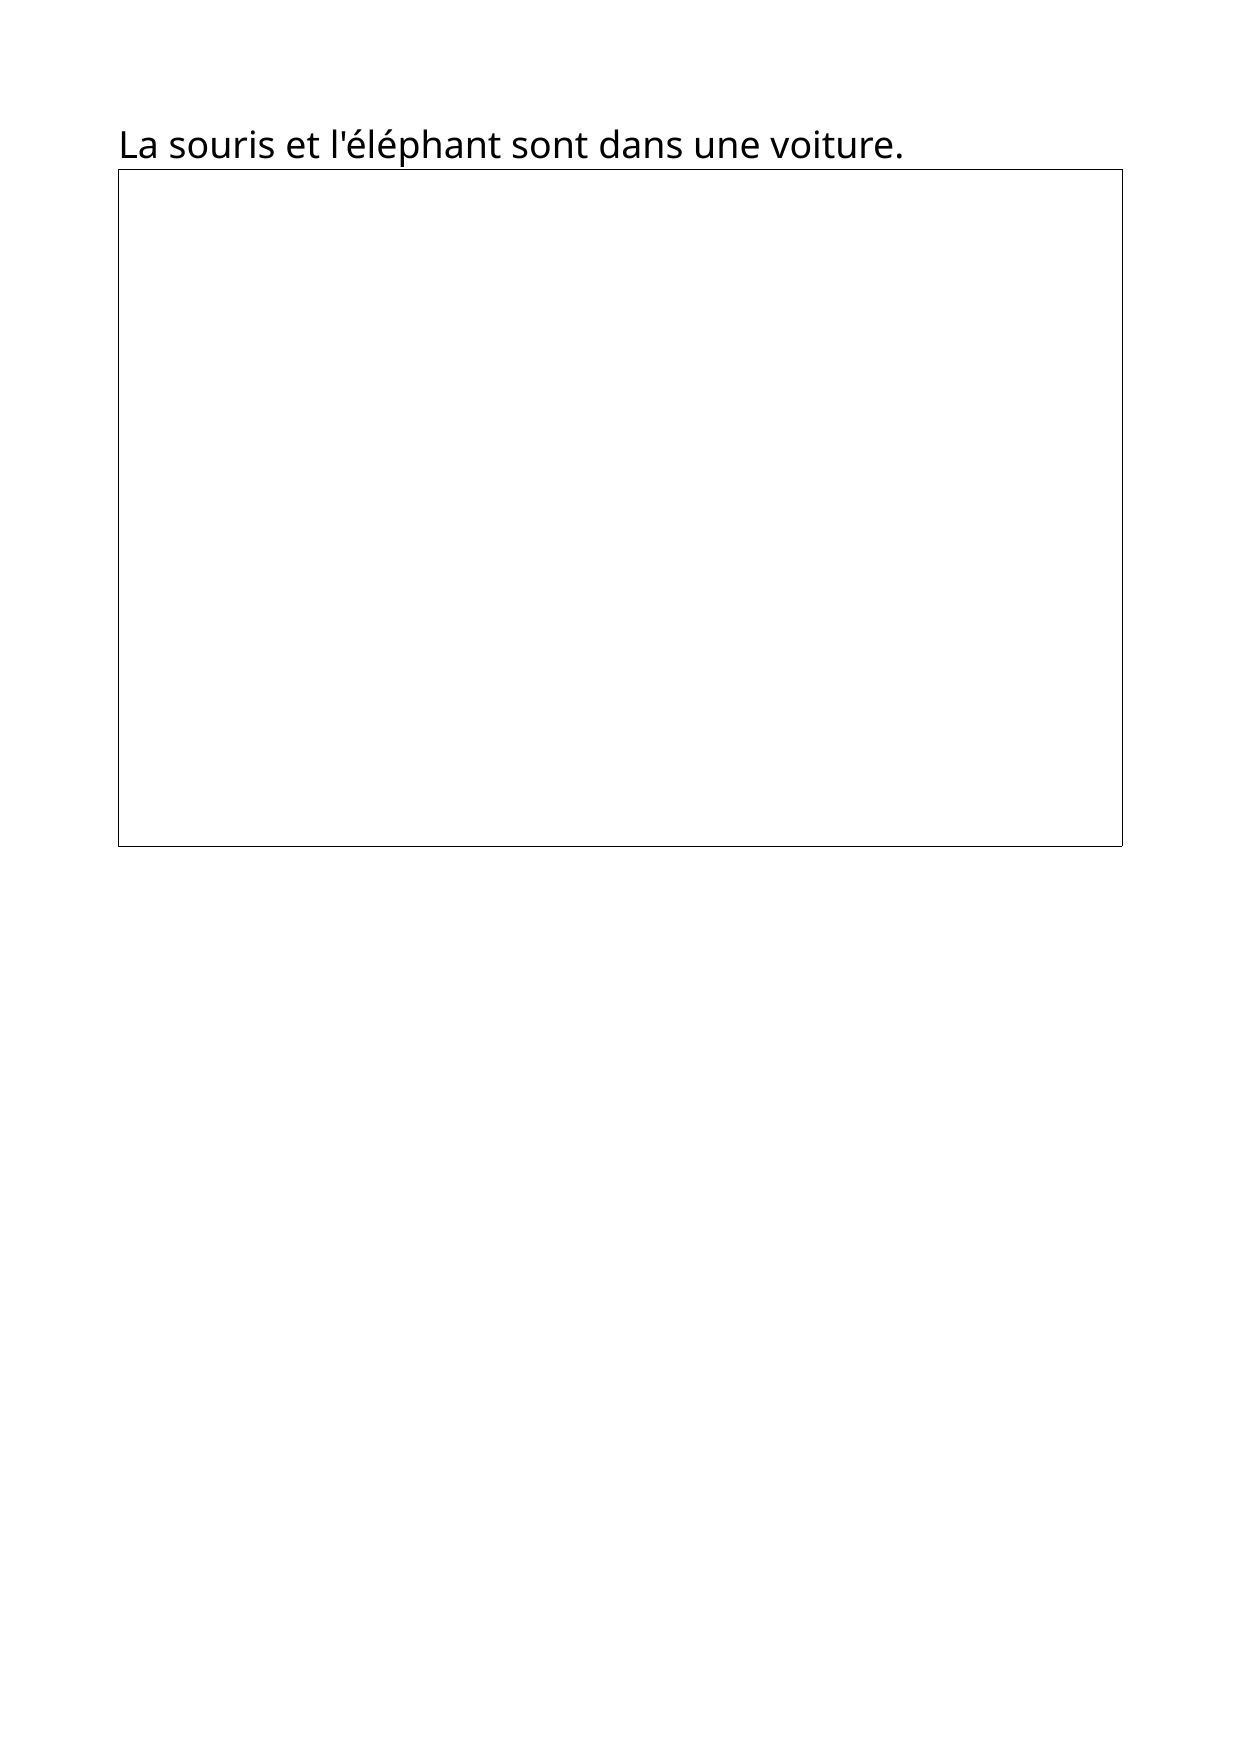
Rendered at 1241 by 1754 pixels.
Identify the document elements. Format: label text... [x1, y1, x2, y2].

table_header [119, 170, 1122, 846]
text La souris et l'éléphant sont dans une voiture. [118, 118, 1122, 169]
